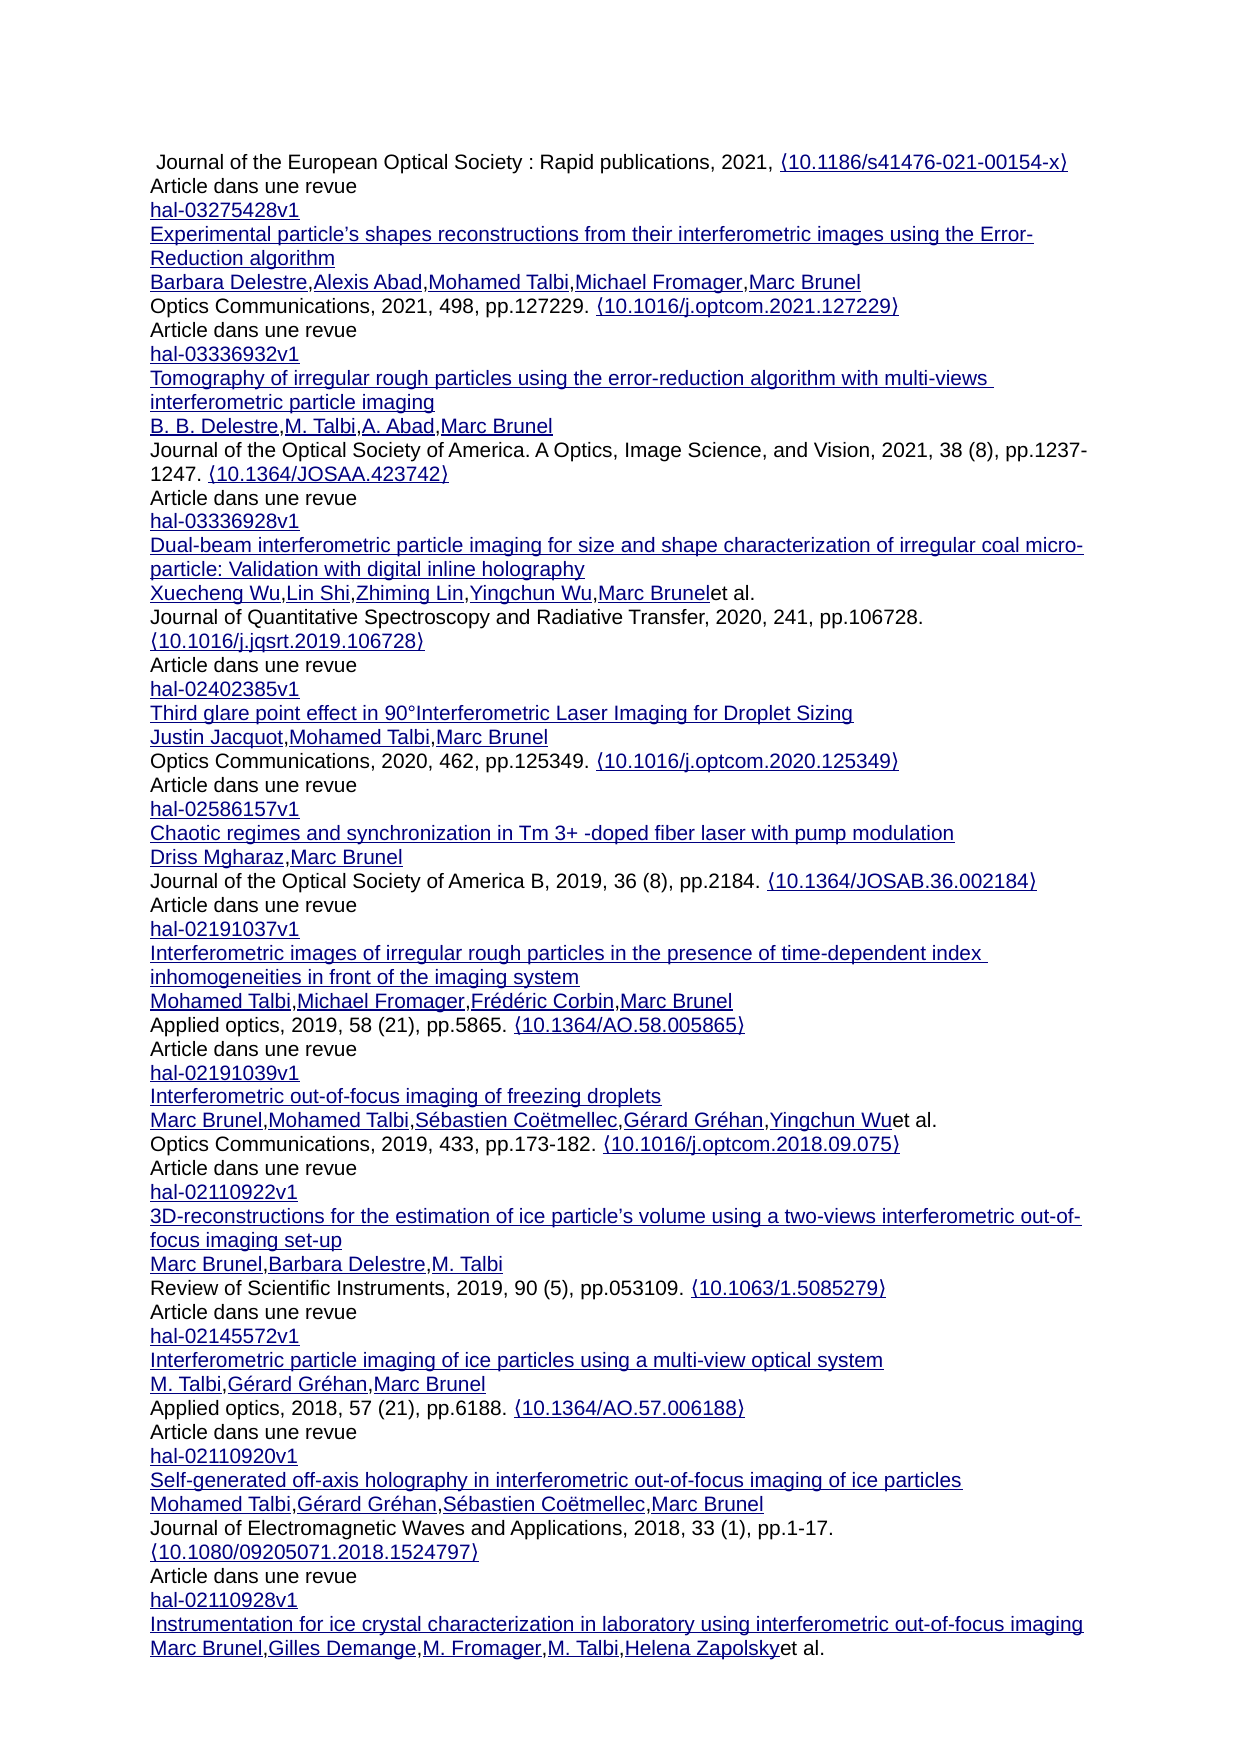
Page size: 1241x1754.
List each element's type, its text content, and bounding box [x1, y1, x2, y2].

table_cell Self-generated off-axis holography in interferometric out-of-focus imaging of ice particles Mohamed Talbi,Gérard Gréhan,Sébastien Coëtmellec,Marc Brunel Journal of Electromagnetic Waves and Applications, 2018, 33 (1), pp.1-17. ⟨10.1080/09205071.2018.1524797⟩ Article dans une revue hal-02110928v1 [150, 1468, 1090, 1611]
table_cell Dual-beam interferometric particle imaging for size and shape characterization of irregular coal micro-particle: Validation with digital inline holography Xuecheng Wu,Lin Shi,Zhiming Lin,Yingchun Wu,Marc Brunelet al. Journal of Quantitative Spectroscopy and Radiative Transfer, 2020, 241, pp.106728. ⟨10.1016/j.jqsrt.2019.106728⟩ Article dans une revue hal-02402385v1 [150, 533, 1090, 701]
table_cell Journal of the European Optical Society : Rapid publications, 2021, ⟨10.1186/s41476-021-00154-x⟩ Article dans une revue hal-03275428v1 [150, 150, 1090, 222]
table_cell Interferometric particle imaging of ice particles using a multi-view optical system M. Talbi,Gérard Gréhan,Marc Brunel Applied optics, 2018, 57 (21), pp.6188. ⟨10.1364/AO.57.006188⟩ Article dans une revue hal-02110920v1 [150, 1348, 1090, 1468]
table_cell Chaotic regimes and synchronization in Tm 3+ -doped fiber laser with pump modulation Driss Mgharaz,Marc Brunel Journal of the Optical Society of America B, 2019, 36 (8), pp.2184. ⟨10.1364/JOSAB.36.002184⟩ Article dans une revue hal-02191037v1 [150, 821, 1090, 941]
table_cell Interferometric out-of-focus imaging of freezing droplets Marc Brunel,Mohamed Talbi,Sébastien Coëtmellec,Gérard Gréhan,Yingchun Wuet al. Optics Communications, 2019, 433, pp.173-182. ⟨10.1016/j.optcom.2018.09.075⟩ Article dans une revue hal-02110922v1 [150, 1084, 1090, 1204]
table_cell Instrumentation for ice crystal characterization in laboratory using interferometric out-of-focus imaging Marc Brunel,Gilles Demange,M. Fromager,M. Talbi,Helena Zapolskyet al. [150, 1611, 1090, 1659]
table_cell Third glare point effect in 90°Interferometric Laser Imaging for Droplet Sizing Justin Jacquot,Mohamed Talbi,Marc Brunel Optics Communications, 2020, 462, pp.125349. ⟨10.1016/j.optcom.2020.125349⟩ Article dans une revue hal-02586157v1 [150, 701, 1090, 821]
table_cell Tomography of irregular rough particles using the error-reduction algorithm with multi-views interferometric particle imaging B. B. Delestre,M. Talbi,A. Abad,Marc Brunel Journal of the Optical Society of America. A Optics, Image Science, and Vision, 2021, 38 (8), pp.1237-1247. ⟨10.1364/JOSAA.423742⟩ Article dans une revue hal-03336928v1 [150, 366, 1090, 533]
table_cell 3D-reconstructions for the estimation of ice particle’s volume using a two-views interferometric out-of-focus imaging set-up Marc Brunel,Barbara Delestre,M. Talbi Review of Scientific Instruments, 2019, 90 (5), pp.053109. ⟨10.1063/1.5085279⟩ Article dans une revue hal-02145572v1 [150, 1204, 1090, 1348]
table_cell Experimental particle’s shapes reconstructions from their interferometric images using the Error-Reduction algorithm Barbara Delestre,Alexis Abad,Mohamed Talbi,Michael Fromager,Marc Brunel Optics Communications, 2021, 498, pp.127229. ⟨10.1016/j.optcom.2021.127229⟩ Article dans une revue hal-03336932v1 [150, 222, 1090, 366]
table_cell Interferometric images of irregular rough particles in the presence of time-dependent index inhomogeneities in front of the imaging system Mohamed Talbi,Michael Fromager,Frédéric Corbin,Marc Brunel Applied optics, 2019, 58 (21), pp.5865. ⟨10.1364/AO.58.005865⟩ Article dans une revue hal-02191039v1 [150, 941, 1090, 1084]
